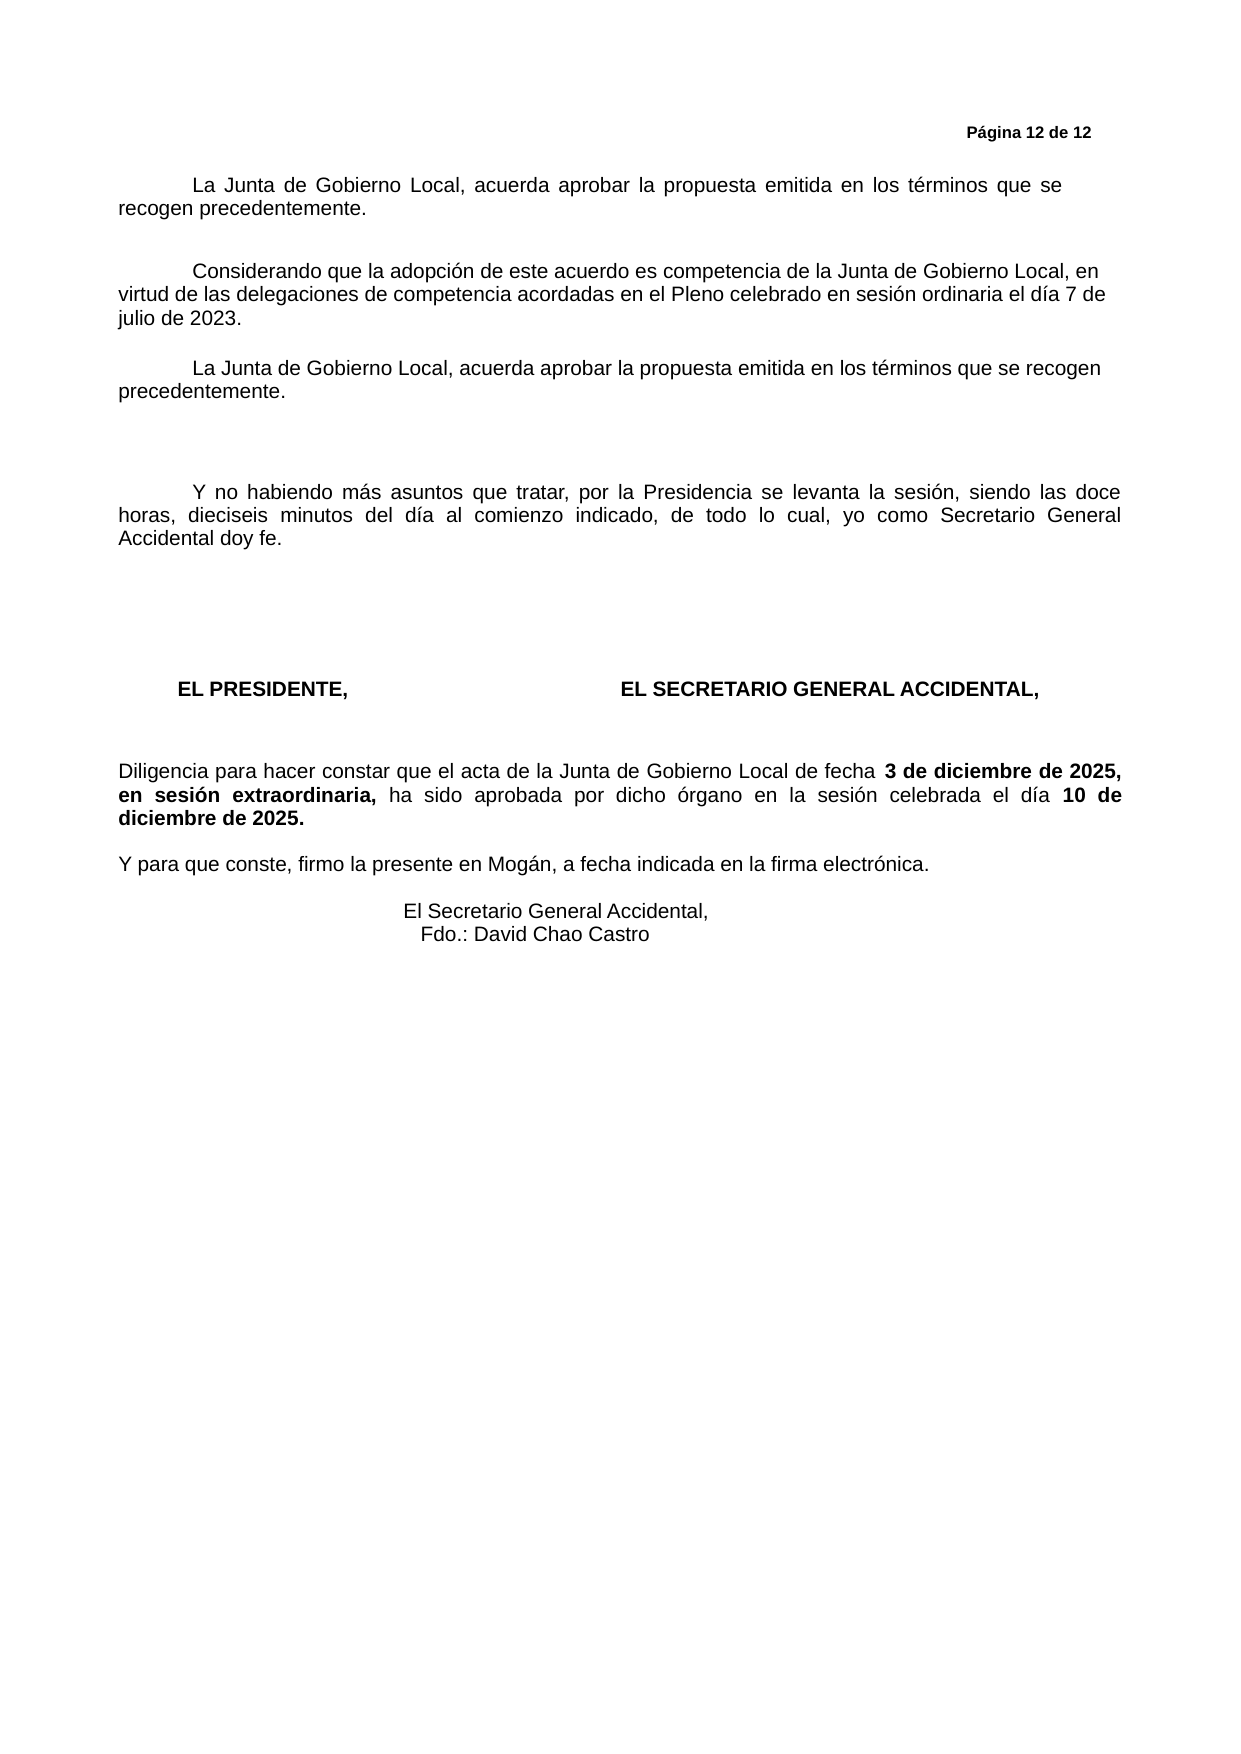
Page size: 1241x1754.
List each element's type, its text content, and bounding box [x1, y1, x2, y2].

text Fdo.: David Chao Castro [118, 923, 1122, 946]
text EL PRESIDENTE, EL SECRETARIO GENERAL ACCIDENTAL, [177, 678, 1063, 701]
text La Junta de Gobierno Local, acuerda aprobar la propuesta emitida en los términos que se recogen precedentemente. [118, 174, 1063, 220]
text Y para que conste, firmo la presente en Mogán, a fecha indicada en la firma electrónica. [118, 853, 1122, 876]
text La Junta de Gobierno Local, acuerda aprobar la propuesta emitida en los términos que se recogen precedentemente. [118, 357, 1122, 403]
text El Secretario General Accidental, [118, 899, 1122, 923]
text Considerando que la adopción de este acuerdo es competencia de la Junta de Gobierno Local, en virtud de las delegaciones de competencia acordadas en el Pleno celebrado en sesión ordinaria el día 7 de julio de 2023. [118, 260, 1122, 329]
text Y no habiendo más asuntos que tratar, por la Presidencia se levanta la sesión, siendo las doce horas, dieciseis minutos del día al comienzo indicado, de todo lo cual, yo como Secretario General Accidental doy fe. [118, 480, 1122, 550]
text Diligencia para hacer constar que el acta de la Junta de Gobierno Local de fecha 3 de diciembre de 2025, en sesión extraordinaria, ha sido aprobada por dicho órgano en la sesión celebrada el día 10 de diciembre de 2025. [118, 760, 1122, 830]
